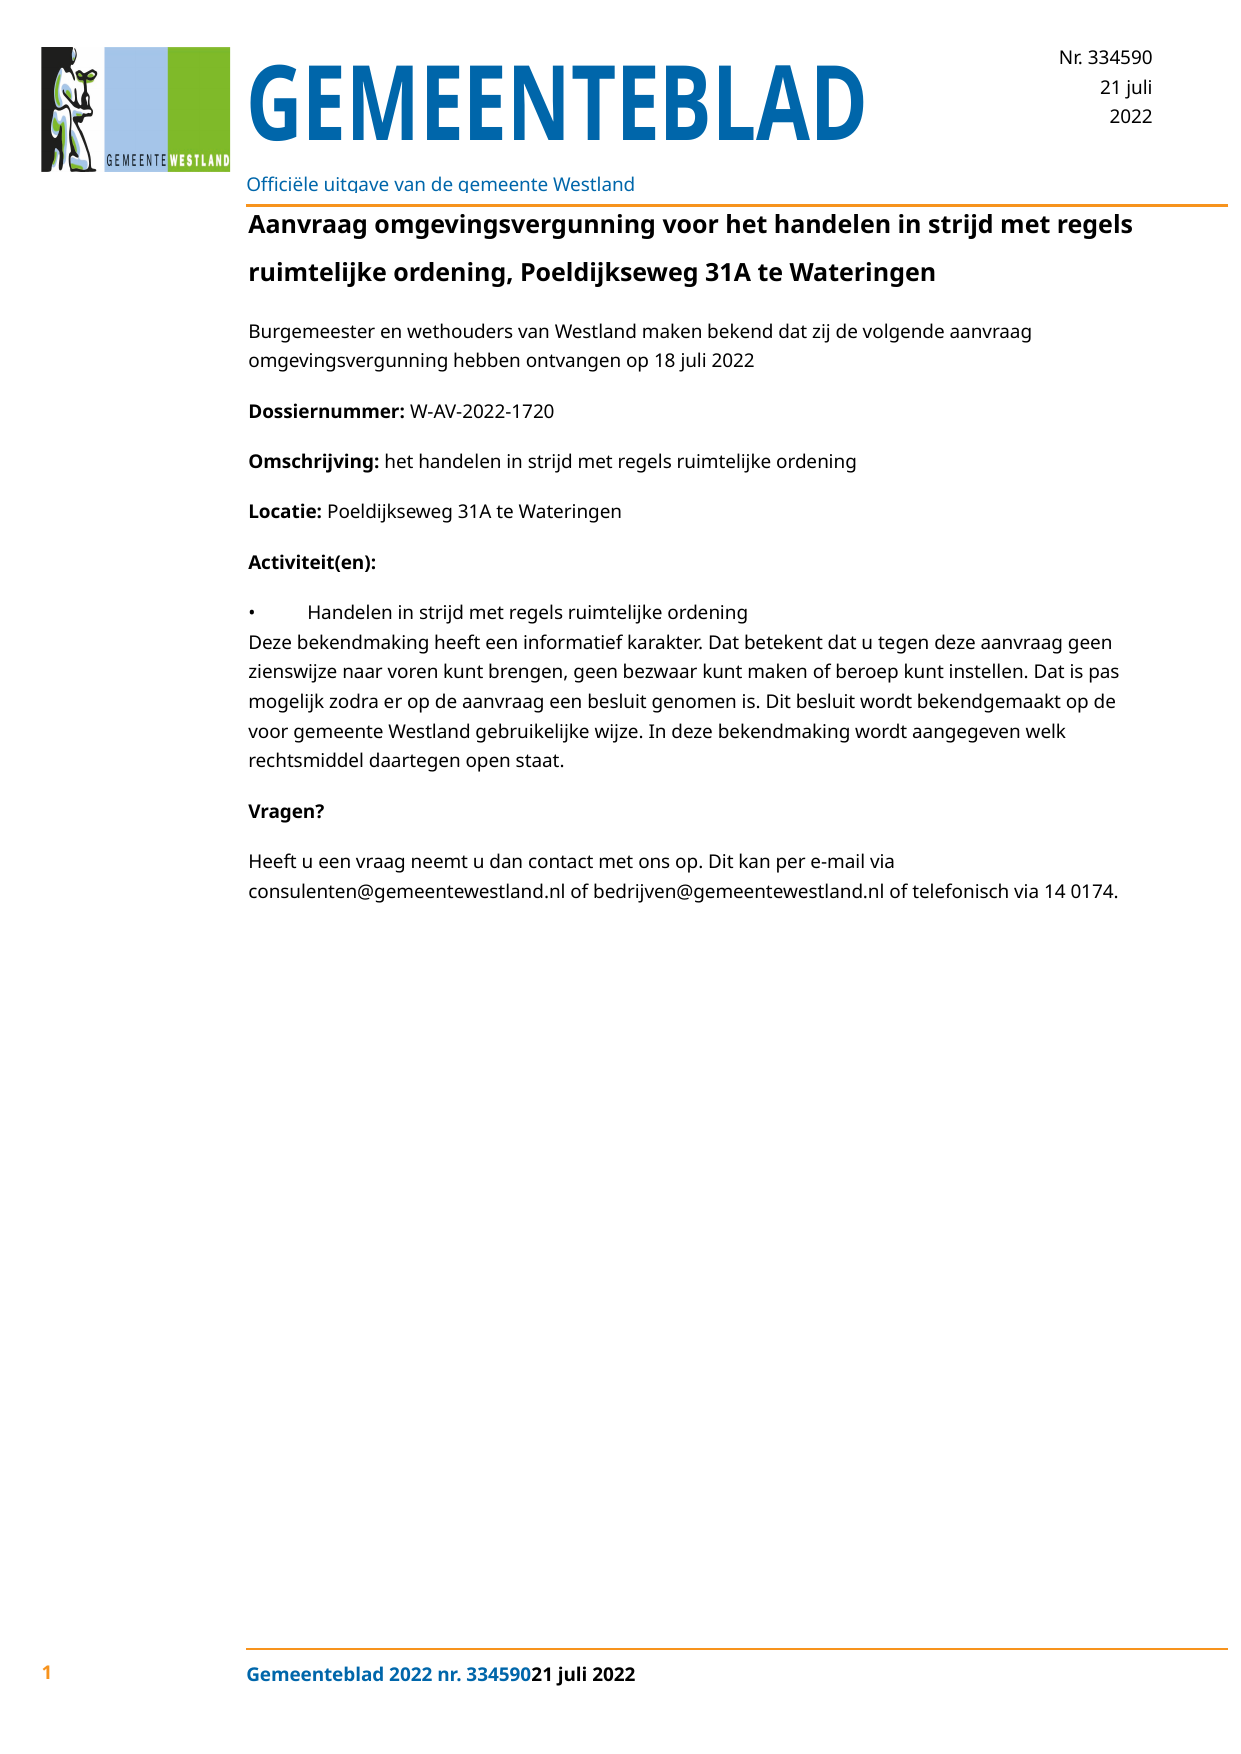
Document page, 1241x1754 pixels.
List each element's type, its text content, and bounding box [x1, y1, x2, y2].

text Locatie: Poeldijkseweg 31A te Wateringen [248, 499, 1152, 524]
list Handelen in strijd met regels ruimtelijke ordening [248, 599, 1152, 625]
text Aanvraag omgevingsvergunning voor het handelen in strijd met regels ruimtelijke ordening, Poeldijkseweg 31A te Wateringen [248, 207, 1152, 288]
text Omschrijving: het handelen in strijd met regels ruimtelijke ordening [248, 448, 1152, 474]
text Deze bekendmaking heeft een informatief karakter. Dat betekent dat u tegen deze aanvraag geen zienswijze naar voren kunt brengen, geen bezwaar kunt maken of beroep kunt instellen. Dat is pas mogelijk zodra er op de aanvraag een besluit genomen is. Dit besluit wordt bekendgemaakt op de voor gemeente Westland gebruikelijke wijze. In deze bekendmaking wordt aangegeven welk rechtsmiddel daartegen open staat. [248, 629, 1152, 773]
text Burgemeester en wethouders van Westland maken bekend dat zij de volgende aanvraag omgevingsvergunning hebben ontvangen op 18 juli 2022 [248, 318, 1152, 373]
text Activiteit(en): [248, 549, 1152, 575]
text Heeft u een vraag neemt u dan contact met ons op. Dit kan per e-mail via consulenten@gemeentewestland.nl of bedrijven@gemeentewestland.nl of telefonisch via 14 0174. [248, 848, 1152, 904]
text Vragen? [248, 798, 1152, 824]
picture [41, 47, 231, 172]
text Dossiernummer: W-AV-2022-1720 [248, 398, 1152, 424]
